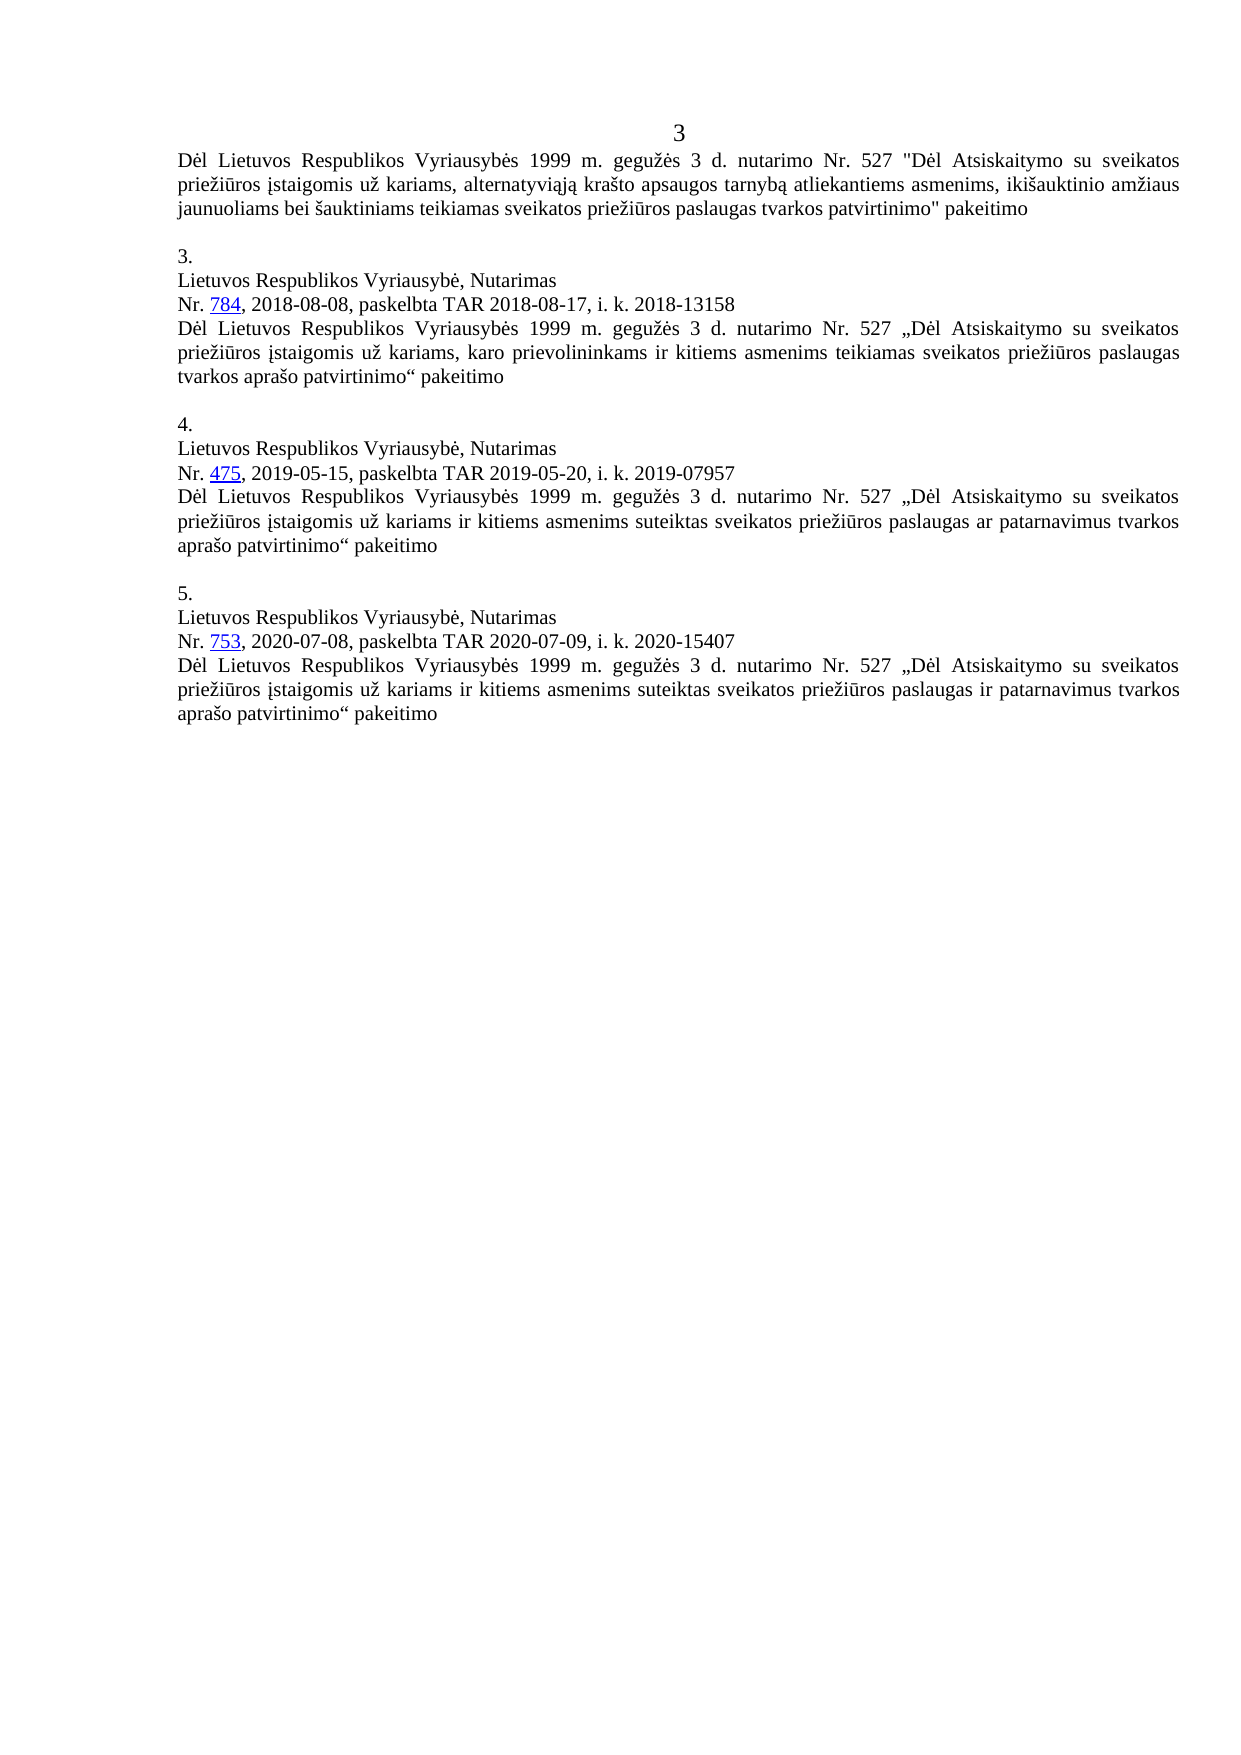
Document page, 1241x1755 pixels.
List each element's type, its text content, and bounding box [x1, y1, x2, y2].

text Nr. 475, 2019-05-15, paskelbta TAR 2019-05-20, i. k. 2019-07957 [177, 460, 1181, 484]
text 3. [177, 244, 1181, 268]
text Dėl Lietuvos Respublikos Vyriausybės 1999 m. gegužės 3 d. nutarimo Nr. 527 "Dėl Atsiskaitymo su sveikatos priežiūros įstaigomis už kariams, alternatyviąją krašto apsaugos tarnybą atliekantiems asmenims, ikišauktinio amžiaus jaunuoliams bei šauktiniams teikiamas sveikatos priežiūros paslaugas tvarkos patvirtinimo" pakeitimo [177, 148, 1181, 220]
text Lietuvos Respublikos Vyriausybė, Nutarimas [177, 605, 1181, 629]
text Nr. 753, 2020-07-08, paskelbta TAR 2020-07-09, i. k. 2020-15407 [177, 629, 1181, 653]
text Dėl Lietuvos Respublikos Vyriausybės 1999 m. gegužės 3 d. nutarimo Nr. 527 „Dėl Atsiskaitymo su sveikatos priežiūros įstaigomis už kariams, karo prievolininkams ir kitiems asmenims teikiamas sveikatos priežiūros paslaugas tvarkos aprašo patvirtinimo“ pakeitimo [177, 316, 1181, 388]
text 5. [177, 581, 1181, 605]
text Lietuvos Respublikos Vyriausybė, Nutarimas [177, 268, 1181, 292]
text Dėl Lietuvos Respublikos Vyriausybės 1999 m. gegužės 3 d. nutarimo Nr. 527 „Dėl Atsiskaitymo su sveikatos priežiūros įstaigomis už kariams ir kitiems asmenims suteiktas sveikatos priežiūros paslaugas ir patarnavimus tvarkos aprašo patvirtinimo“ pakeitimo [177, 653, 1181, 725]
text Lietuvos Respublikos Vyriausybė, Nutarimas [177, 436, 1181, 460]
text Dėl Lietuvos Respublikos Vyriausybės 1999 m. gegužės 3 d. nutarimo Nr. 527 „Dėl Atsiskaitymo su sveikatos priežiūros įstaigomis už kariams ir kitiems asmenims suteiktas sveikatos priežiūros paslaugas ar patarnavimus tvarkos aprašo patvirtinimo“ pakeitimo [177, 484, 1181, 557]
text Nr. 784, 2018-08-08, paskelbta TAR 2018-08-17, i. k. 2018-13158 [177, 292, 1181, 316]
text 4. [177, 412, 1181, 436]
